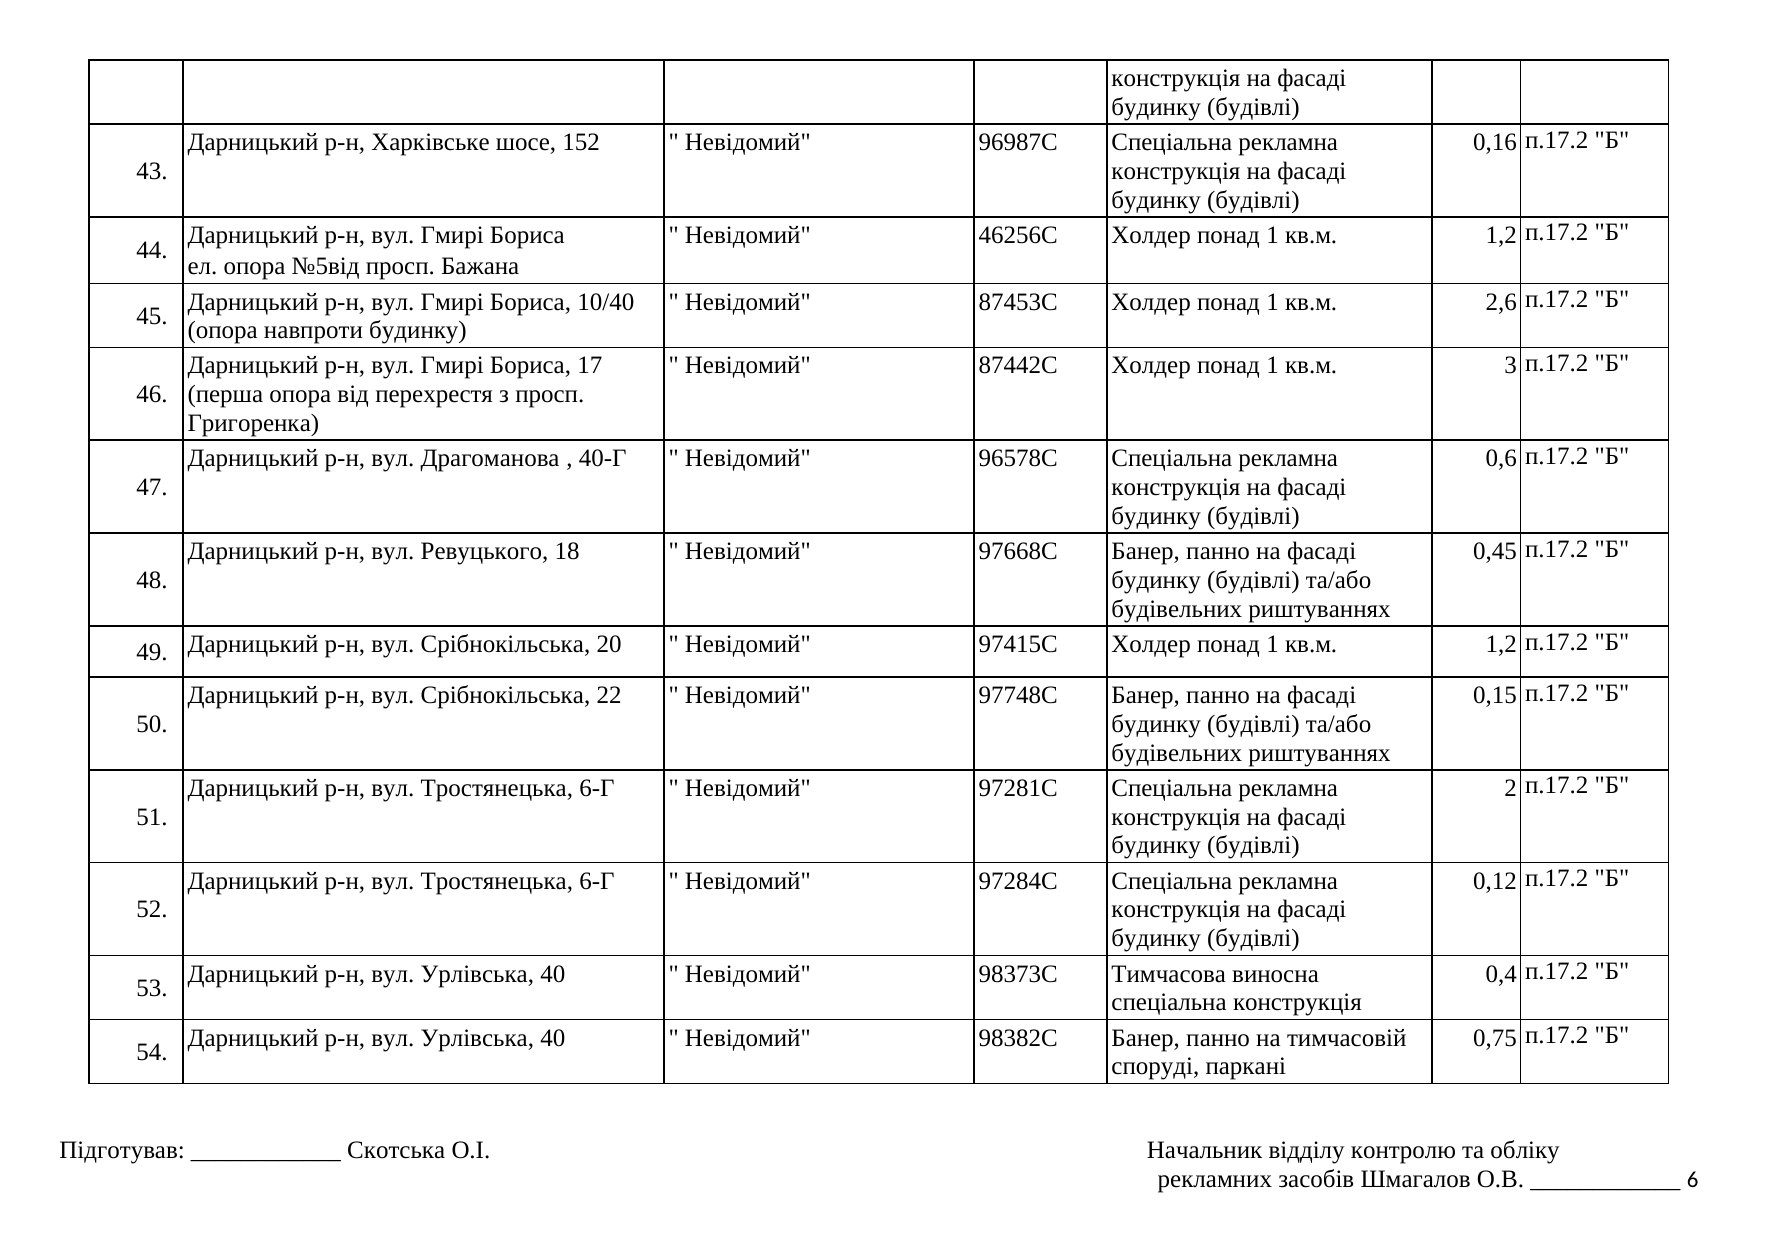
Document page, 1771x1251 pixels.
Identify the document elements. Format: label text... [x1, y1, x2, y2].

table_cell 96578С [975, 441, 1106, 532]
table_cell " Невідомий" [665, 956, 973, 1019]
table_cell 98373С [975, 956, 1106, 1019]
table_cell [90, 534, 182, 625]
table_cell Дарницький р-н, вул. Урлівська, 40 [184, 956, 663, 1019]
table_cell [90, 863, 182, 954]
table_cell " Невідомий" [665, 771, 973, 862]
table_cell Холдер понад 1 кв.м. [1108, 218, 1431, 282]
table_cell 97281С [975, 771, 1106, 862]
table_cell п.17.2 "Б" [1521, 125, 1668, 216]
table_cell [90, 284, 182, 347]
table_cell Дарницький р-н, Харківське шосе, 152 [184, 125, 663, 216]
table_cell 0,45 [1433, 534, 1520, 625]
table_cell " Невідомий" [665, 627, 973, 676]
table_cell Банер, панно на фасаді будинку (будівлі) та/або будівельних риштуваннях [1108, 678, 1431, 769]
table_cell 1,2 [1433, 218, 1520, 282]
table_cell п.17.2 "Б" [1521, 218, 1668, 282]
table_cell [90, 1020, 182, 1083]
table_cell п.17.2 "Б" [1521, 678, 1668, 769]
table_cell Холдер понад 1 кв.м. [1108, 348, 1431, 439]
table_cell п.17.2 "Б" [1521, 348, 1668, 439]
table_cell [1433, 61, 1520, 123]
table_cell [90, 441, 182, 532]
table_cell " Невідомий" [665, 534, 973, 625]
table_cell 97415С [975, 627, 1106, 676]
table_cell Тимчасова виносна спеціальна конструкція [1108, 956, 1431, 1019]
table_cell 87453С [975, 284, 1106, 347]
table_cell Дарницький р-н, вул. Тростянецька, 6-Г [184, 863, 663, 954]
table_cell [184, 61, 663, 123]
table_cell 1,2 [1433, 627, 1520, 676]
table_cell Дарницький р-н, вул. Драгоманова , 40-Г [184, 441, 663, 532]
table_cell п.17.2 "Б" [1521, 771, 1668, 862]
table_cell Дарницький р-н, вул. Ревуцького, 18 [184, 534, 663, 625]
table_cell [90, 771, 182, 862]
table_cell Спеціальна рекламна конструкція на фасаді будинку (будівлі) [1108, 125, 1431, 216]
table_cell п.17.2 "Б" [1521, 956, 1668, 1019]
table_cell [90, 956, 182, 1019]
table_cell " Невідомий" [665, 125, 973, 216]
table_cell 46256С [975, 218, 1106, 282]
table_cell " Невідомий" [665, 441, 973, 532]
table_cell " Невідомий" [665, 284, 973, 347]
table_cell [90, 348, 182, 439]
table_cell Холдер понад 1 кв.м. [1108, 284, 1431, 347]
table_cell [90, 627, 182, 676]
table_cell п.17.2 "Б" [1521, 863, 1668, 954]
table_cell 0,16 [1433, 125, 1520, 216]
table_cell Банер, панно на тимчасовій споруді, паркані [1108, 1020, 1431, 1083]
table_cell Дарницький р-н, вул. Урлівська, 40 [184, 1020, 663, 1083]
table_cell Дарницький р-н, вул. Гмирі Бориса, 10/40 (опора навпроти будинку) [184, 284, 663, 347]
table_cell Спеціальна рекламна конструкція на фасаді будинку (будівлі) [1108, 863, 1431, 954]
table_cell " Невідомий" [665, 348, 973, 439]
table_cell [90, 125, 182, 216]
table_cell 0,75 [1433, 1020, 1520, 1083]
table_cell [975, 61, 1106, 123]
table_cell п.17.2 "Б" [1521, 534, 1668, 625]
table_cell 3 [1433, 348, 1520, 439]
table_cell 97748С [975, 678, 1106, 769]
table_cell Банер, панно на фасаді будинку (будівлі) та/або будівельних риштуваннях [1108, 534, 1431, 625]
table_cell 0,15 [1433, 678, 1520, 769]
table_cell Дарницький р-н, вул. Гмирі Бориса ел. опора №5від просп. Бажана [184, 218, 663, 282]
table_cell 2,6 [1433, 284, 1520, 347]
table_cell [1521, 61, 1668, 123]
table_cell [665, 61, 973, 123]
table_cell п.17.2 "Б" [1521, 441, 1668, 532]
table_cell Дарницький р-н, вул. Тростянецька, 6-Г [184, 771, 663, 862]
table_cell Дарницький р-н, вул. Срібнокільська, 20 [184, 627, 663, 676]
table_cell [90, 218, 182, 282]
table_cell 0,6 [1433, 441, 1520, 532]
table_cell [90, 678, 182, 769]
table_cell Дарницький р-н, вул. Гмирі Бориса, 17 (перша опора від перехрестя з просп. Григоренка) [184, 348, 663, 439]
table_cell п.17.2 "Б" [1521, 1020, 1668, 1083]
table_cell Дарницький р-н, вул. Срібнокільська, 22 [184, 678, 663, 769]
table_cell Спеціальна рекламна конструкція на фасаді будинку (будівлі) [1108, 771, 1431, 862]
table_cell 0,4 [1433, 956, 1520, 1019]
table_cell конструкція на фасаді будинку (будівлі) [1108, 61, 1431, 123]
table_cell п.17.2 "Б" [1521, 284, 1668, 347]
table_cell 97284С [975, 863, 1106, 954]
table_cell 2 [1433, 771, 1520, 862]
table_cell 96987С [975, 125, 1106, 216]
table_cell п.17.2 "Б" [1521, 627, 1668, 676]
table_cell 97668С [975, 534, 1106, 625]
table_cell " Невідомий" [665, 678, 973, 769]
table_cell Холдер понад 1 кв.м. [1108, 627, 1431, 676]
table_cell " Невідомий" [665, 218, 973, 282]
table_cell " Невідомий" [665, 1020, 973, 1083]
table_cell [90, 61, 182, 123]
table_cell 98382С [975, 1020, 1106, 1083]
table_cell 87442С [975, 348, 1106, 439]
table_cell 0,12 [1433, 863, 1520, 954]
table_cell " Невідомий" [665, 863, 973, 954]
table_cell Спеціальна рекламна конструкція на фасаді будинку (будівлі) [1108, 441, 1431, 532]
